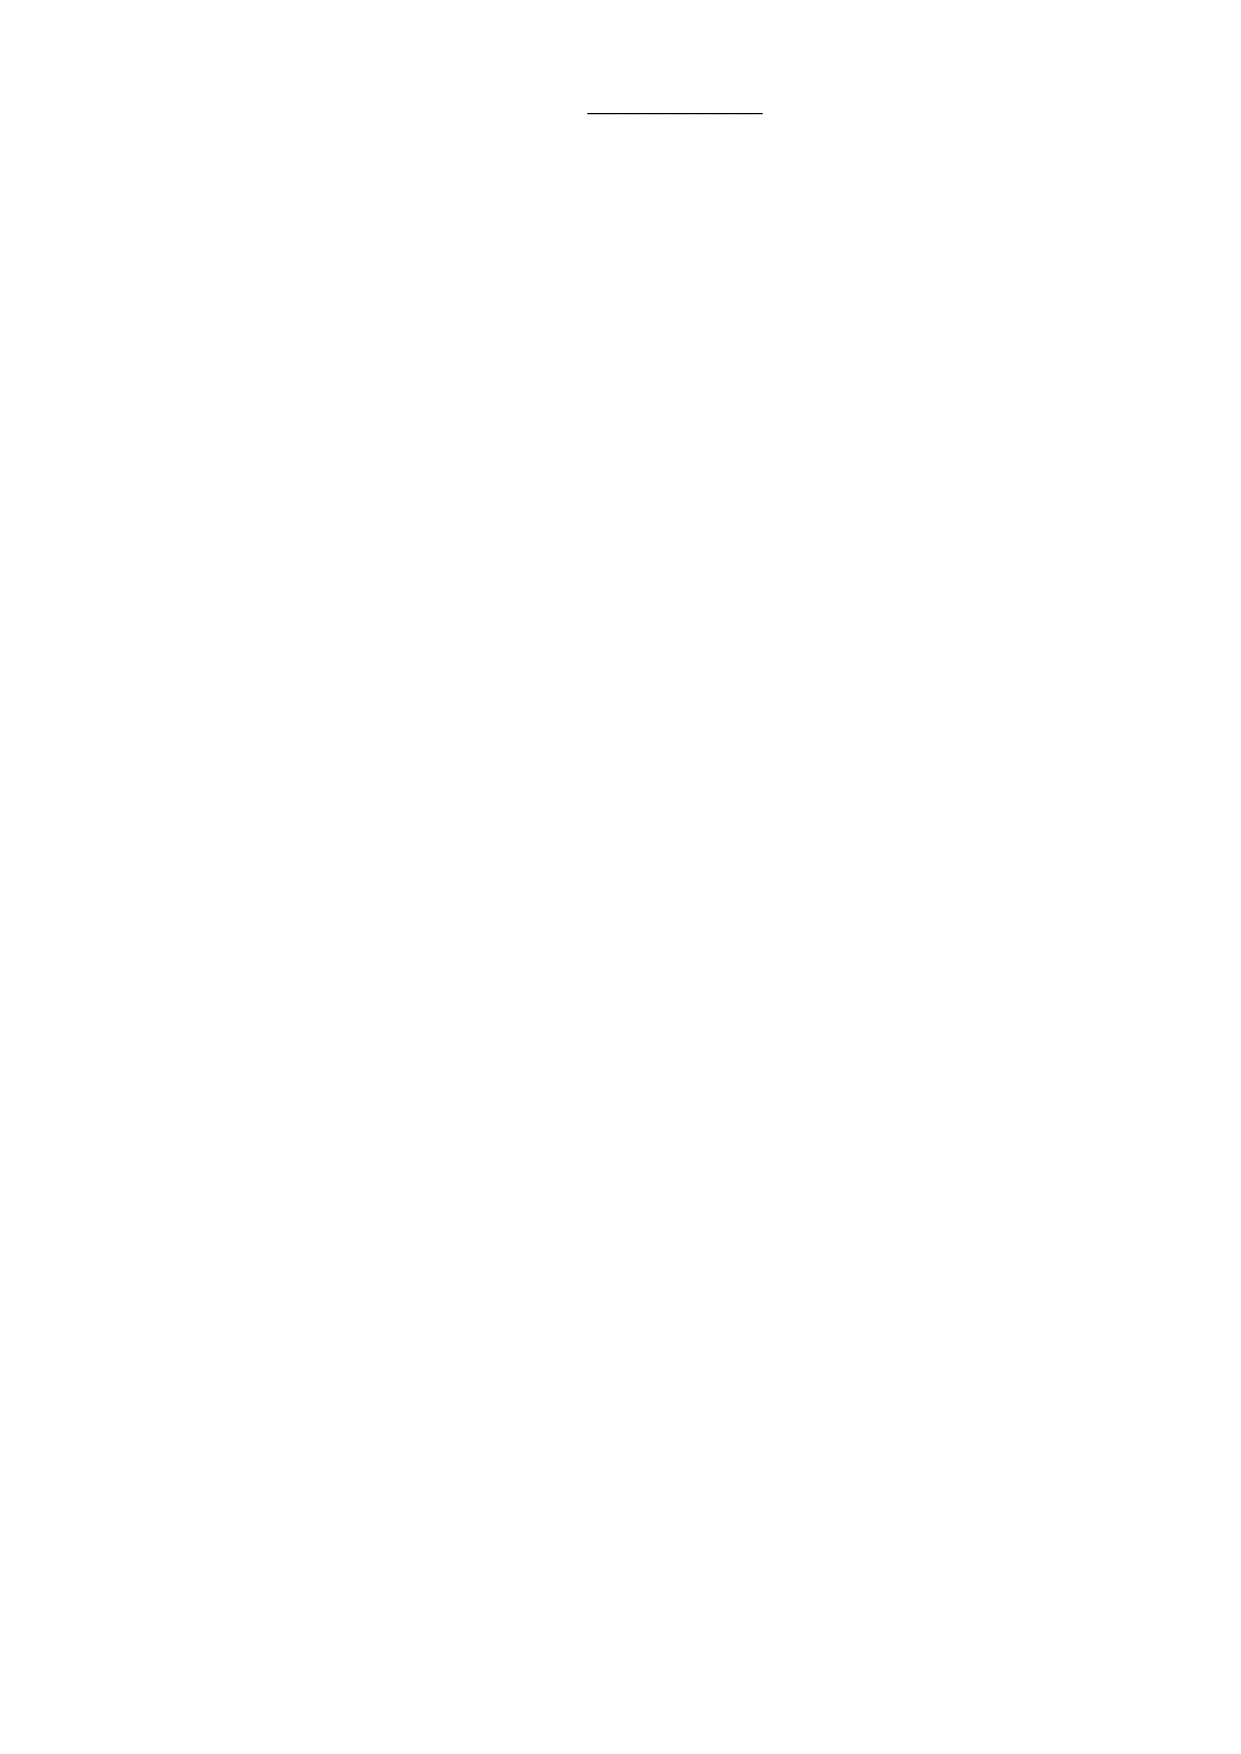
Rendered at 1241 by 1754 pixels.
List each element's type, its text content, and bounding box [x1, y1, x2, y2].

text ______________ [162, 88, 1187, 117]
